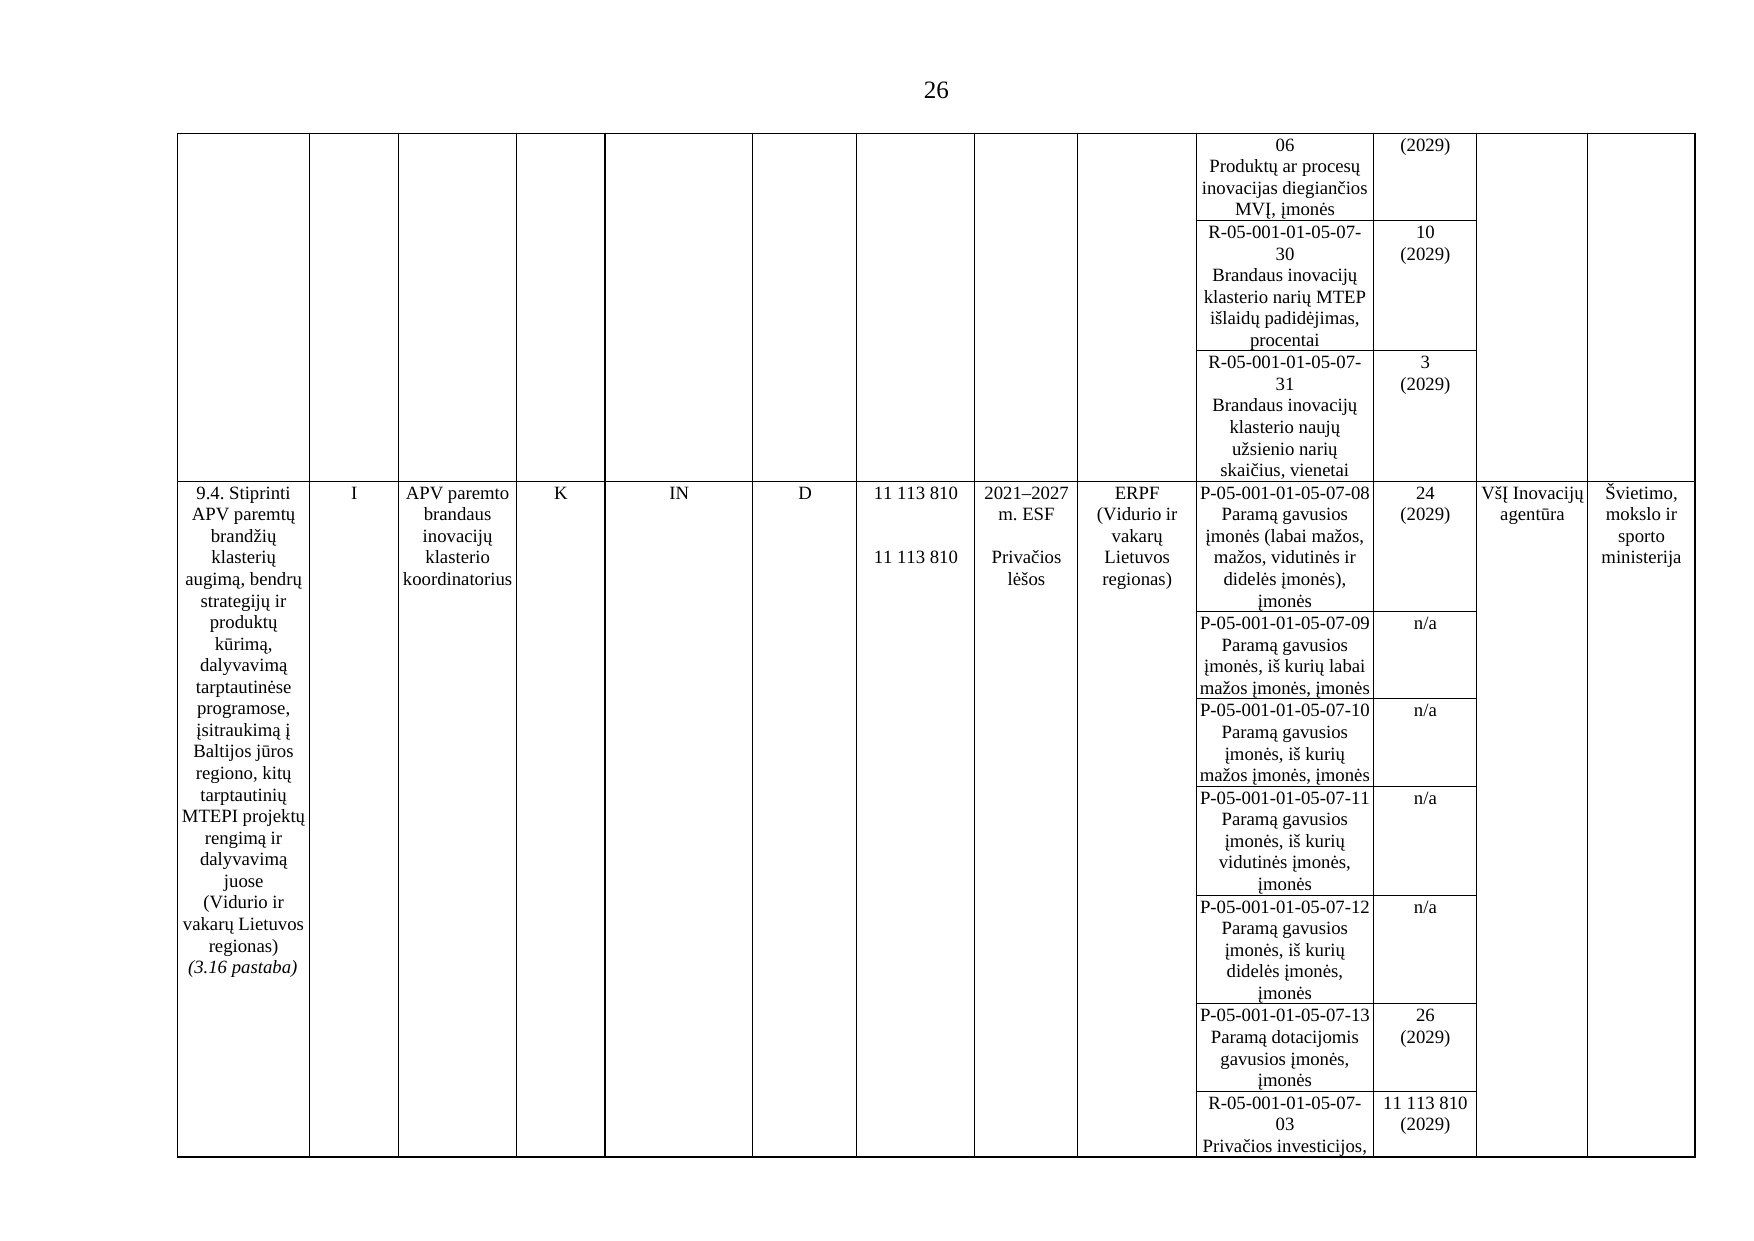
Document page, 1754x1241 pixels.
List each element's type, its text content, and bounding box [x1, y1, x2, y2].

table_cell P-05-001-01-05-07-08 Paramą gavusios įmonės (labai mažos, mažos, vidutinės ir didelės įmonės), įmonės [1197, 482, 1373, 611]
table_cell (2029) [1374, 134, 1476, 220]
table_cell K [517, 482, 604, 1156]
table_cell R-05-001-01-05-07-31 Brandaus inovacijų klasterio naujų užsienio narių skaičius, vienetai [1197, 351, 1373, 481]
table_cell [857, 134, 974, 481]
table_cell 10 (2029) [1374, 221, 1476, 350]
table_cell n/a [1374, 699, 1476, 786]
table_cell n/a [1374, 612, 1476, 698]
table_cell IN [606, 482, 752, 1156]
table_cell 24 (2029) [1374, 482, 1476, 611]
table_cell 9.4. Stiprinti APV paremtų brandžių klasterių augimą, bendrų strategijų ir produktų kūrimą, dalyvavimą tarptautinėse programose, įsitraukimą į Baltijos jūros regiono, kitų tarptautinių MTEPI projektų rengimą ir dalyvavimą juose (Vidurio ir vakarų Lietuvos regionas) (3.16 pastaba) [178, 482, 309, 1156]
table_cell P-05-001-01-05-07-09 Paramą gavusios įmonės, iš kurių labai mažos įmonės, įmonės [1197, 612, 1373, 698]
table_cell [399, 134, 516, 481]
table_cell [606, 134, 752, 481]
table_cell 11 113 810 11 113 810 [857, 482, 974, 1156]
table_cell P-05-001-01-05-07-10 Paramą gavusios įmonės, iš kurių mažos įmonės, įmonės [1197, 699, 1373, 786]
table_cell 06 Produktų ar procesų inovacijas diegiančios MVĮ, įmonės [1197, 134, 1373, 220]
table_cell I [310, 482, 398, 1156]
table_cell 11 113 810 (2029) [1374, 1092, 1476, 1156]
table_cell D [753, 482, 856, 1156]
table_cell R-05-001-01-05-07-03 Privačios investicijos, [1197, 1092, 1373, 1156]
table_cell 26 (2029) [1374, 1004, 1476, 1091]
table_cell P-05-001-01-05-07-11 Paramą gavusios įmonės, iš kurių vidutinės įmonės, įmonės [1197, 787, 1373, 894]
table_cell [1588, 134, 1694, 481]
table_cell R-05-001-01-05-07-30 Brandaus inovacijų klasterio narių MTEP išlaidų padidėjimas, procentai [1197, 221, 1373, 350]
table_cell 3 (2029) [1374, 351, 1476, 481]
table_cell P-05-001-01-05-07-12 Paramą gavusios įmonės, iš kurių didelės įmonės, įmonės [1197, 896, 1373, 1003]
table_cell n/a [1374, 896, 1476, 1003]
table_cell [310, 134, 398, 481]
table_cell ERPF (Vidurio ir vakarų Lietuvos regionas) [1078, 482, 1196, 1156]
table_cell [517, 134, 604, 481]
table_cell [1477, 134, 1587, 481]
table_cell [178, 134, 309, 481]
table_cell [753, 134, 856, 481]
table_cell [975, 134, 1077, 481]
table_cell [1078, 134, 1196, 481]
table_cell Švietimo, mokslo ir sporto ministerija [1588, 482, 1694, 1156]
table_cell 2021–2027 m. ESF Privačios lėšos [975, 482, 1077, 1156]
table_cell VšĮ Inovacijų agentūra [1477, 482, 1587, 1156]
table_cell n/a [1374, 787, 1476, 894]
table_cell APV paremto brandaus inovacijų klasterio koordinatorius [399, 482, 516, 1156]
table_cell P-05-001-01-05-07-13 Paramą dotacijomis gavusios įmonės, įmonės [1197, 1004, 1373, 1091]
